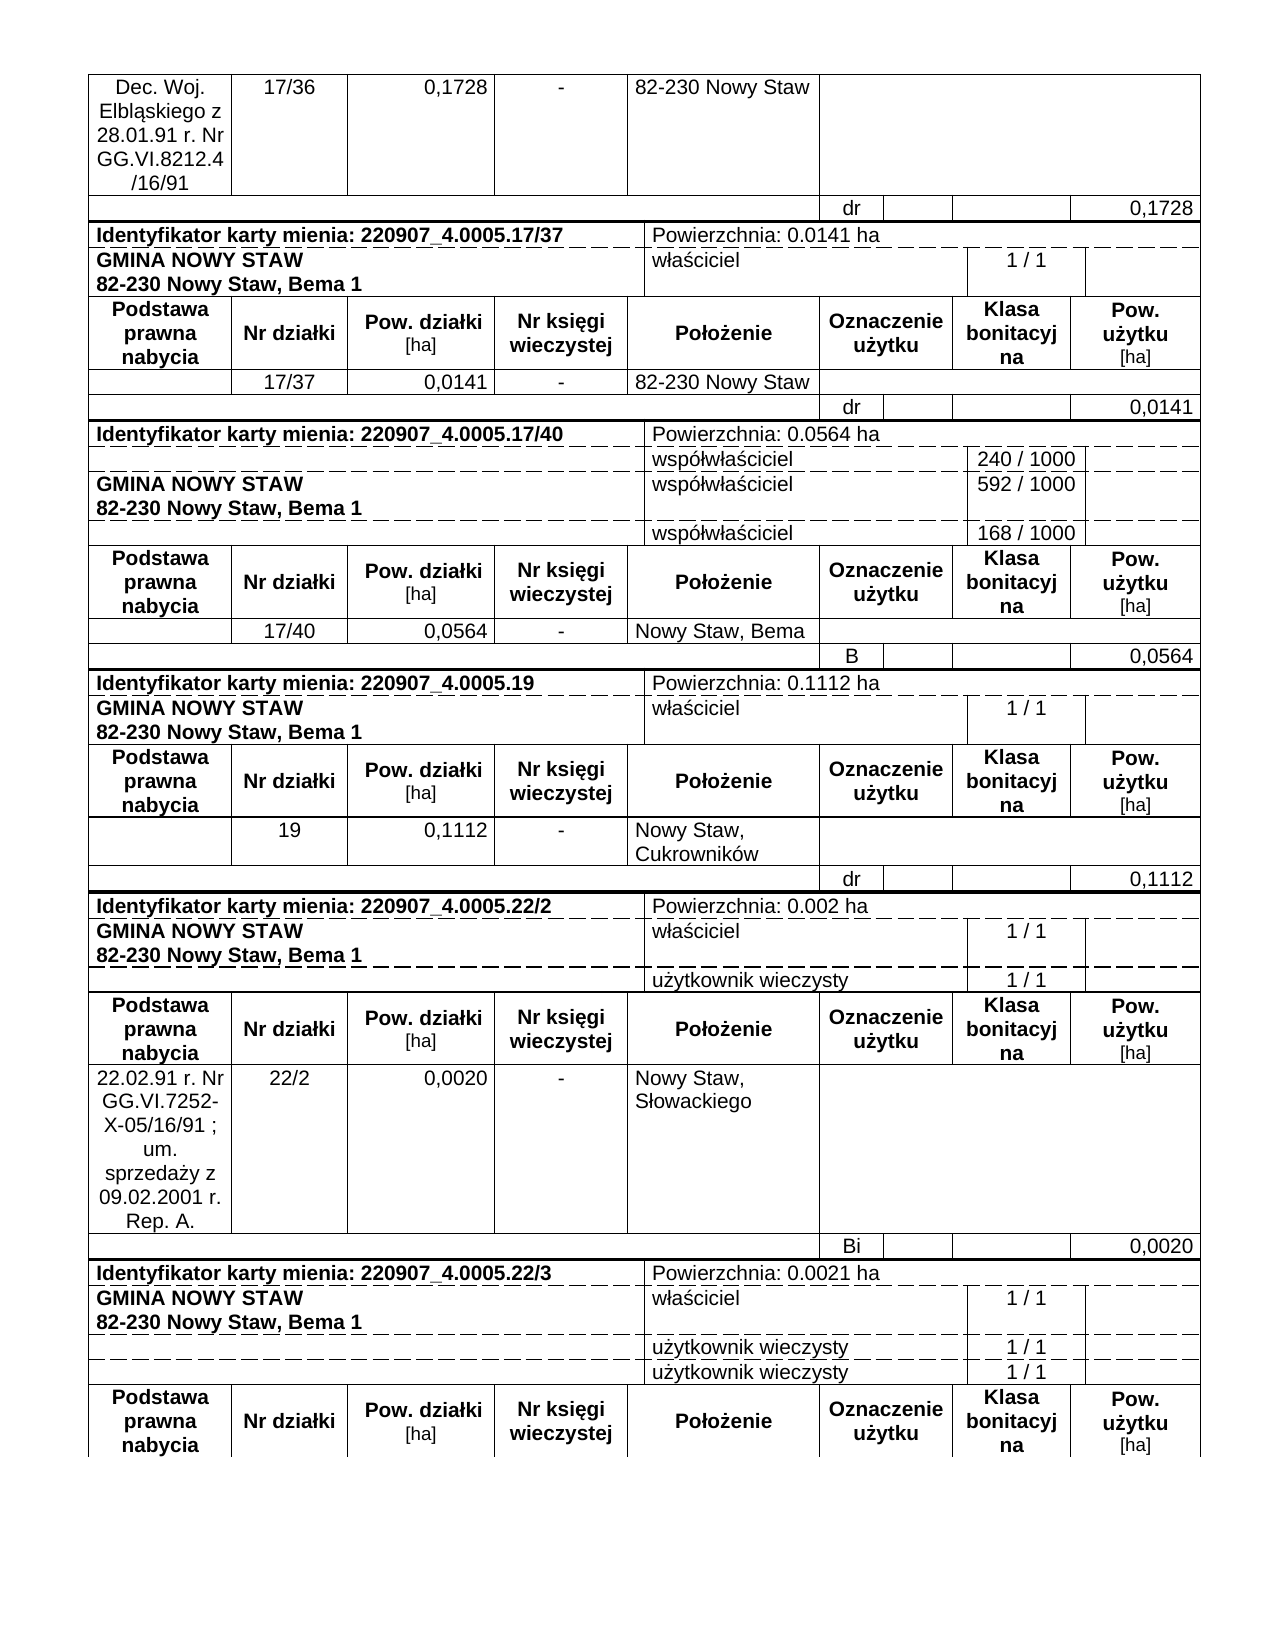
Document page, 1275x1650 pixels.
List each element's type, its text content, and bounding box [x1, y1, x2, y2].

table_cell [89, 866, 819, 890]
table_cell GMINA NOWY STAW 82-230 Nowy Staw, Bema 1 [89, 918, 644, 966]
table_cell Nr księgi wieczystej [495, 745, 627, 816]
table_cell Powierzchnia: 0.0021 ha [645, 1261, 1200, 1285]
table_cell Podstawa prawna nabycia [89, 546, 231, 617]
table_cell [820, 1065, 1200, 1233]
table_cell 0,0141 [348, 370, 494, 393]
table_cell Klasa bonitacyjna [953, 1385, 1070, 1457]
table_cell 0,1112 [348, 818, 494, 865]
table_cell 1 / 1 [968, 247, 1085, 296]
table_cell [820, 818, 1200, 865]
table_cell Nr księgi wieczystej [495, 546, 627, 617]
table_cell Klasa bonitacyjna [953, 745, 1070, 816]
table_cell właściciel [645, 247, 967, 296]
table_cell Dec. Woj. Elbląskiego z 28.01.91 r. Nr GG.VI.8212.4/16/91 [89, 75, 231, 194]
table_cell - [495, 818, 627, 865]
table_cell - [495, 619, 627, 642]
table_cell Pow. użytku [ha] [1071, 297, 1200, 368]
table_cell 168 / 1000 [968, 520, 1085, 544]
table_cell 0,1728 [348, 75, 494, 194]
table_cell użytkownik wieczysty [645, 1334, 967, 1359]
table_cell [820, 619, 1200, 642]
table_cell [953, 395, 1070, 418]
table_cell [89, 619, 231, 642]
table_cell użytkownik wieczysty [645, 1359, 967, 1384]
table_cell [953, 866, 1070, 890]
table_cell Pow. działki [ha] [348, 993, 494, 1064]
table_cell Bi [820, 1234, 883, 1258]
table_cell Pow. działki [ha] [348, 546, 494, 617]
table_cell [89, 1359, 644, 1384]
table_cell [953, 644, 1070, 667]
table_cell Położenie [628, 297, 819, 368]
table_cell [1086, 1285, 1200, 1334]
table_cell 1 / 1 [968, 1359, 1085, 1384]
table_cell współwłaściciel [645, 446, 967, 471]
table_cell 1 / 1 [968, 1285, 1085, 1334]
table_cell [89, 446, 644, 471]
table_cell 19 [232, 818, 347, 865]
table_cell [1086, 1359, 1200, 1384]
table_cell GMINA NOWY STAW 82-230 Nowy Staw, Bema 1 [89, 695, 644, 743]
table_cell Położenie [628, 1385, 819, 1457]
table_cell [884, 644, 952, 667]
table_cell [1086, 247, 1200, 296]
table_cell właściciel [645, 918, 967, 966]
table_cell Podstawa prawna nabycia [89, 1385, 231, 1457]
table_cell GMINA NOWY STAW 82-230 Nowy Staw, Bema 1 [89, 471, 644, 519]
table_cell [89, 196, 819, 219]
table_cell - [495, 75, 627, 194]
table_cell [884, 395, 952, 418]
table_cell Identyfikator karty mienia: 220907_4.0005.17/37 [89, 223, 644, 247]
table_cell [1086, 695, 1200, 743]
table_cell GMINA NOWY STAW 82-230 Nowy Staw, Bema 1 [89, 1285, 644, 1334]
table_cell [820, 370, 1200, 393]
table_cell 17/40 [232, 619, 347, 642]
table_cell Nowy Staw, Bema [628, 619, 819, 642]
table_cell Oznaczenie użytku [820, 745, 952, 816]
table_cell [953, 196, 1070, 219]
table_cell [89, 395, 819, 418]
table_cell dr [820, 196, 883, 219]
table_cell Nr działki [232, 993, 347, 1064]
table_cell 240 / 1000 [968, 446, 1085, 471]
table_cell Nr działki [232, 1385, 347, 1457]
table_cell Podstawa prawna nabycia [89, 745, 231, 816]
table_cell Identyfikator karty mienia: 220907_4.0005.19 [89, 671, 644, 694]
table_cell Pow. działki [ha] [348, 297, 494, 368]
table_cell Klasa bonitacyjna [953, 297, 1070, 368]
table_cell 0,0141 [1071, 395, 1200, 418]
table_cell dr [820, 866, 883, 890]
table_cell współwłaściciel [645, 520, 967, 544]
table_cell 1 / 1 [968, 1334, 1085, 1359]
table_cell Klasa bonitacyjna [953, 993, 1070, 1064]
table_cell 22/2 [232, 1065, 347, 1233]
table_cell Identyfikator karty mienia: 220907_4.0005.22/2 [89, 894, 644, 917]
table_cell Pow. działki [ha] [348, 1385, 494, 1457]
table_cell 17/37 [232, 370, 347, 393]
table_cell [89, 520, 644, 544]
table_cell Identyfikator karty mienia: 220907_4.0005.17/40 [89, 422, 644, 446]
table_cell właściciel [645, 1285, 967, 1334]
table_cell 17/36 [232, 75, 347, 194]
table_cell [884, 196, 952, 219]
table_cell Pow. użytku [ha] [1071, 546, 1200, 617]
table_cell [1086, 520, 1200, 544]
table_cell [89, 1334, 644, 1359]
table_cell 0,0564 [1071, 644, 1200, 667]
table_cell 1 / 1 [968, 695, 1085, 743]
table_cell - [495, 1065, 627, 1233]
table_cell Nr księgi wieczystej [495, 993, 627, 1064]
table_cell Oznaczenie użytku [820, 993, 952, 1064]
table_cell Powierzchnia: 0.0141 ha [645, 223, 1200, 247]
table_cell Powierzchnia: 0.0564 ha [645, 422, 1200, 446]
table_cell [89, 966, 644, 991]
table_cell Nowy Staw, Słowackiego [628, 1065, 819, 1233]
table_cell Położenie [628, 993, 819, 1064]
table_cell Położenie [628, 546, 819, 617]
table_cell Nr księgi wieczystej [495, 297, 627, 368]
table_cell B [820, 644, 883, 667]
table_cell GMINA NOWY STAW 82-230 Nowy Staw, Bema 1 [89, 247, 644, 296]
table_cell [89, 370, 231, 393]
table_cell Oznaczenie użytku [820, 1385, 952, 1457]
table_cell [89, 818, 231, 865]
table_cell [953, 1234, 1070, 1258]
table_cell 0,0564 [348, 619, 494, 642]
table_cell [1086, 471, 1200, 519]
table_cell Oznaczenie użytku [820, 546, 952, 617]
table_cell [1086, 446, 1200, 471]
table_cell - [495, 370, 627, 393]
table_cell [884, 866, 952, 890]
table_cell Pow. działki [ha] [348, 745, 494, 816]
table_cell 22.02.91 r. Nr GG.VI.7252-X-05/16/91 ; um. sprzedaży z 09.02.2001 r. Rep. A. [89, 1065, 231, 1233]
table_cell Klasa bonitacyjna [953, 546, 1070, 617]
table_cell Nr działki [232, 745, 347, 816]
table_cell 0,0020 [348, 1065, 494, 1233]
table_cell 1 / 1 [968, 918, 1085, 966]
table_cell Nr działki [232, 546, 347, 617]
table_cell 0,1112 [1071, 866, 1200, 890]
table_cell Podstawa prawna nabycia [89, 993, 231, 1064]
table_cell [89, 1234, 819, 1258]
table_cell właściciel [645, 695, 967, 743]
table_cell 82-230 Nowy Staw [628, 75, 819, 194]
table_cell 592 / 1000 [968, 471, 1085, 519]
table_cell Pow. użytku [ha] [1071, 993, 1200, 1064]
table_cell 0,0020 [1071, 1234, 1200, 1258]
table_cell 0,1728 [1071, 196, 1200, 219]
table_cell [884, 1234, 952, 1258]
table_cell użytkownik wieczysty [645, 966, 967, 991]
table_cell Identyfikator karty mienia: 220907_4.0005.22/3 [89, 1261, 644, 1285]
table_cell 1 / 1 [968, 966, 1085, 991]
table_cell Oznaczenie użytku [820, 297, 952, 368]
table_cell Pow. użytku [ha] [1071, 1385, 1200, 1457]
table_cell [820, 75, 1200, 194]
table_cell 82-230 Nowy Staw [628, 370, 819, 393]
table_cell [1086, 966, 1200, 991]
table_cell Nr działki [232, 297, 347, 368]
table_cell [1086, 1334, 1200, 1359]
table_cell Nowy Staw, Cukrowników [628, 818, 819, 865]
table_cell [89, 644, 819, 667]
table_cell Podstawa prawna nabycia [89, 297, 231, 368]
table_cell Położenie [628, 745, 819, 816]
table_cell Powierzchnia: 0.1112 ha [645, 671, 1200, 694]
table_cell Nr księgi wieczystej [495, 1385, 627, 1457]
table_cell współwłaściciel [645, 471, 967, 519]
table_cell Pow. użytku [ha] [1071, 745, 1200, 816]
table_cell Powierzchnia: 0.002 ha [645, 894, 1200, 917]
table_cell [1086, 918, 1200, 966]
table_cell dr [820, 395, 883, 418]
